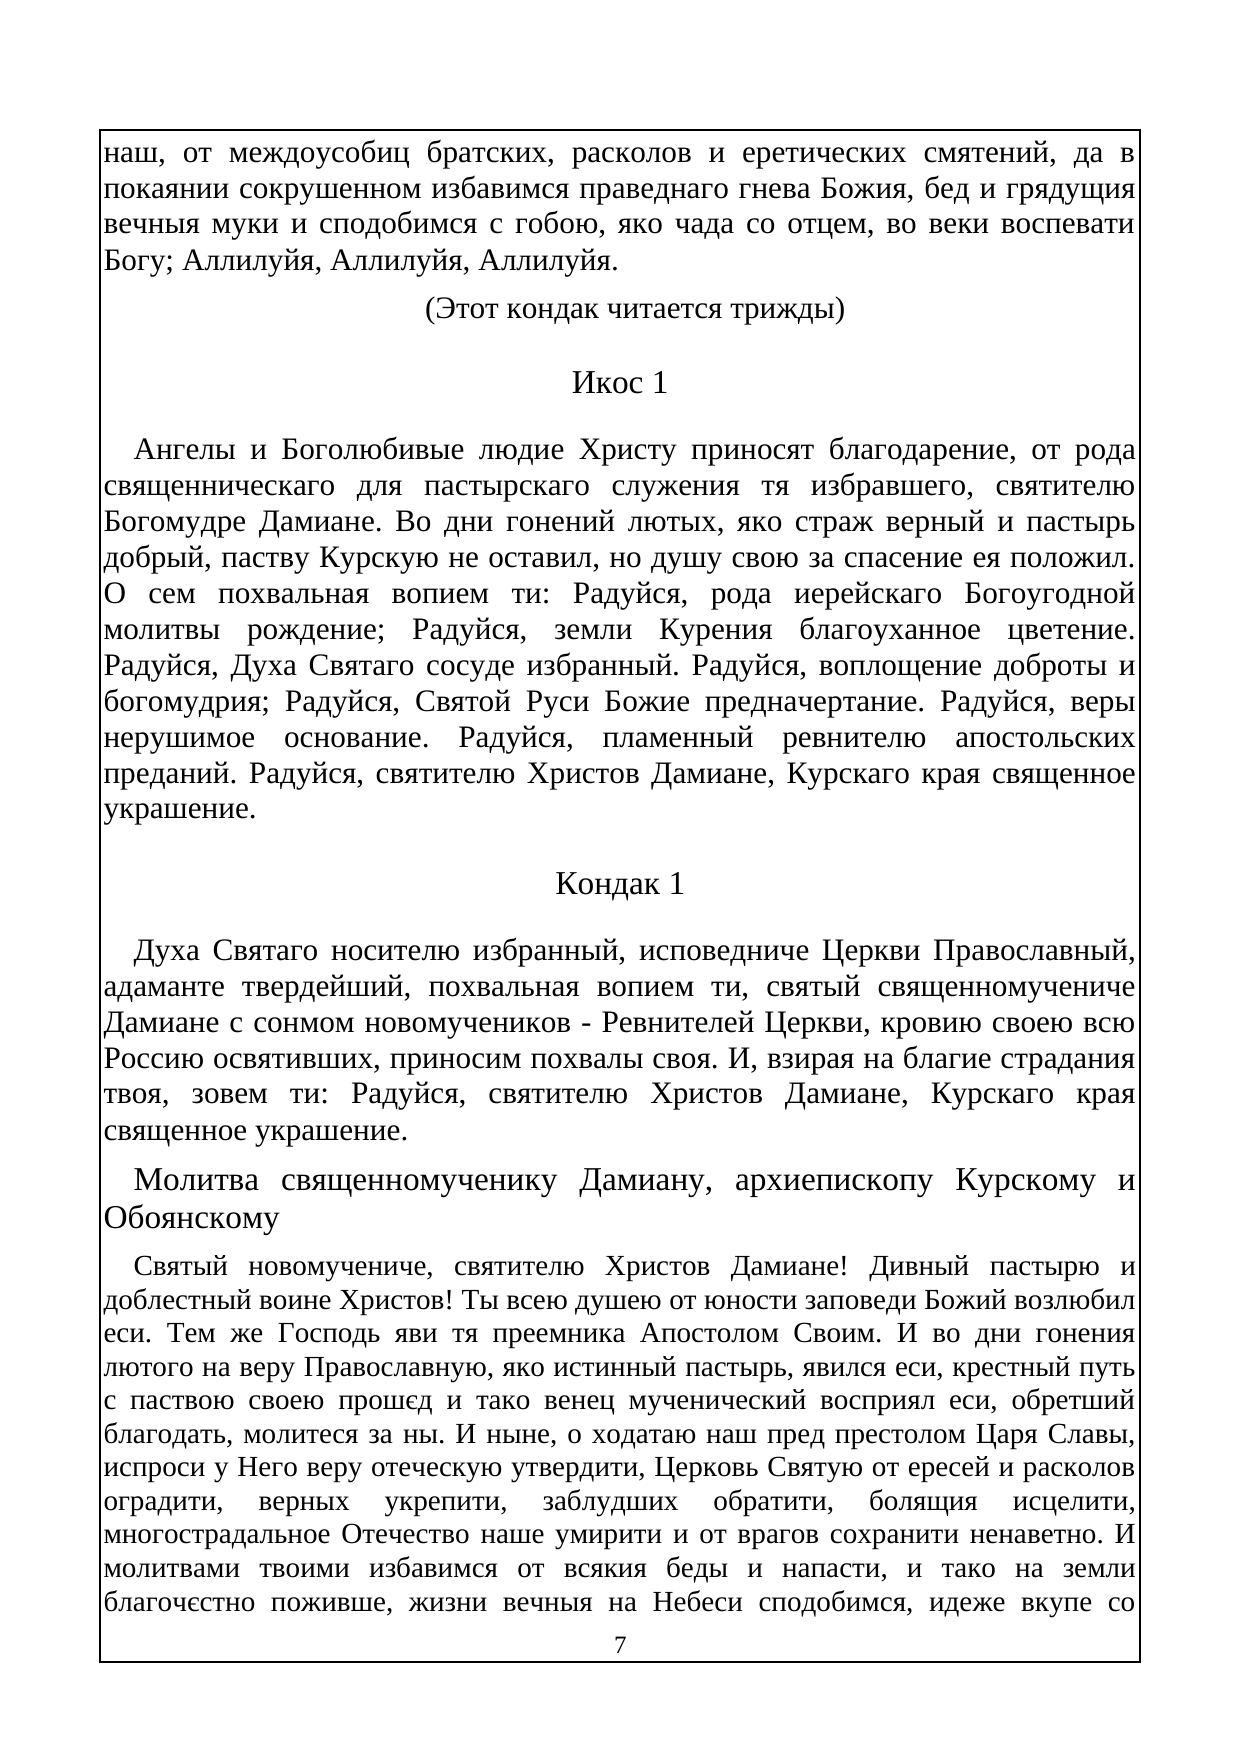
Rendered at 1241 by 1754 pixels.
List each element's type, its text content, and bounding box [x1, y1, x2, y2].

text (Этот кондак читается трижды) [103, 289, 1137, 325]
text Ангелы и Боголюбивые людие Христу приносят благодарение, от рода священническаго для пастырскаго служения тя избравшего, святителю Богомудре Дамиане. Во дни гонений лютых, яко страж верный и пастырь добрый, паству Курскую не оставил, но душу свою за спасение ея положил. О сем похвальная вопием ти: Радуйся, рода иерейскаго Богоугодной молитвы рождение; Радуйся, земли Курения благоуханное цветение. Радуйся, Духа Святаго сосуде избранный. Радуйся, воплощение доброты и богомудрия; Радуйся, Святой Руси Божие предначертание. Радуйся, веры нерушимое основание. Радуйся, пламенный ревнителю апостольских преданий. Радуйся, святителю Христов Дамиане, Курскаго края священное украшение. [103, 430, 1137, 826]
text Молитва священномученику Дамиану, архиепископу Курскому и Обоянскому [103, 1159, 1137, 1236]
subtitle Кондак 1 [103, 863, 1137, 902]
subtitle Икос 1 [103, 363, 1137, 401]
text наш, от междоусобиц братских, расколов и еретических смятений, да в покаянии сокрушенном избавимся праведнаго гнева Божия, бед и грядущия вечныя муки и сподобимся с гобою, яко чада со отцем, во веки воспевати Богу; Аллилуйя, Аллилуйя, Аллилуйя. [103, 133, 1137, 277]
text Духа Святаго носителю избранный, исповедниче Церкви Православный, адаманте твердейший, похвальная вопием ти, святый священномучениче Дамиане с сонмом новомучеников - Ревнителей Церкви, кровию своею всю Россию освятивших, приносим похвалы своя. И, взирая на благие страдания твоя, зовем ти: Радуйся, святителю Христов Дамиане, Курскаго края священное украшение. [103, 931, 1137, 1147]
text Святый новомучениче, святителю Христов Дамиане! Дивный пастырю и доблестный воине Христов! Ты всею душею от юности заповеди Божий возлюбил еси. Тем же Господь яви тя преемника Апостолом Своим. И во дни гонения лютого на веру Православную, яко истинный пастырь, явился еси, крестный путь с паствою своею прошєд и тако венец мученический восприял еси, обретший благодать, молитеся за ны. И ныне, о ходатаю наш пред престолом Царя Славы, испроси у Него веру отеческую утвердити, Церковь Святую от ересей и расколов оградити, верных укрепити, заблудших обратити, болящия исцелити, многострадальное Отечество наше умирити и от врагов сохранити ненаветно. И молитвами твоими избавимся от всякия беды и напасти, и тако на земли благочєстно поживше, жизни вечныя на Небеси сподобимся, идеже вкупе со [103, 1248, 1137, 1617]
